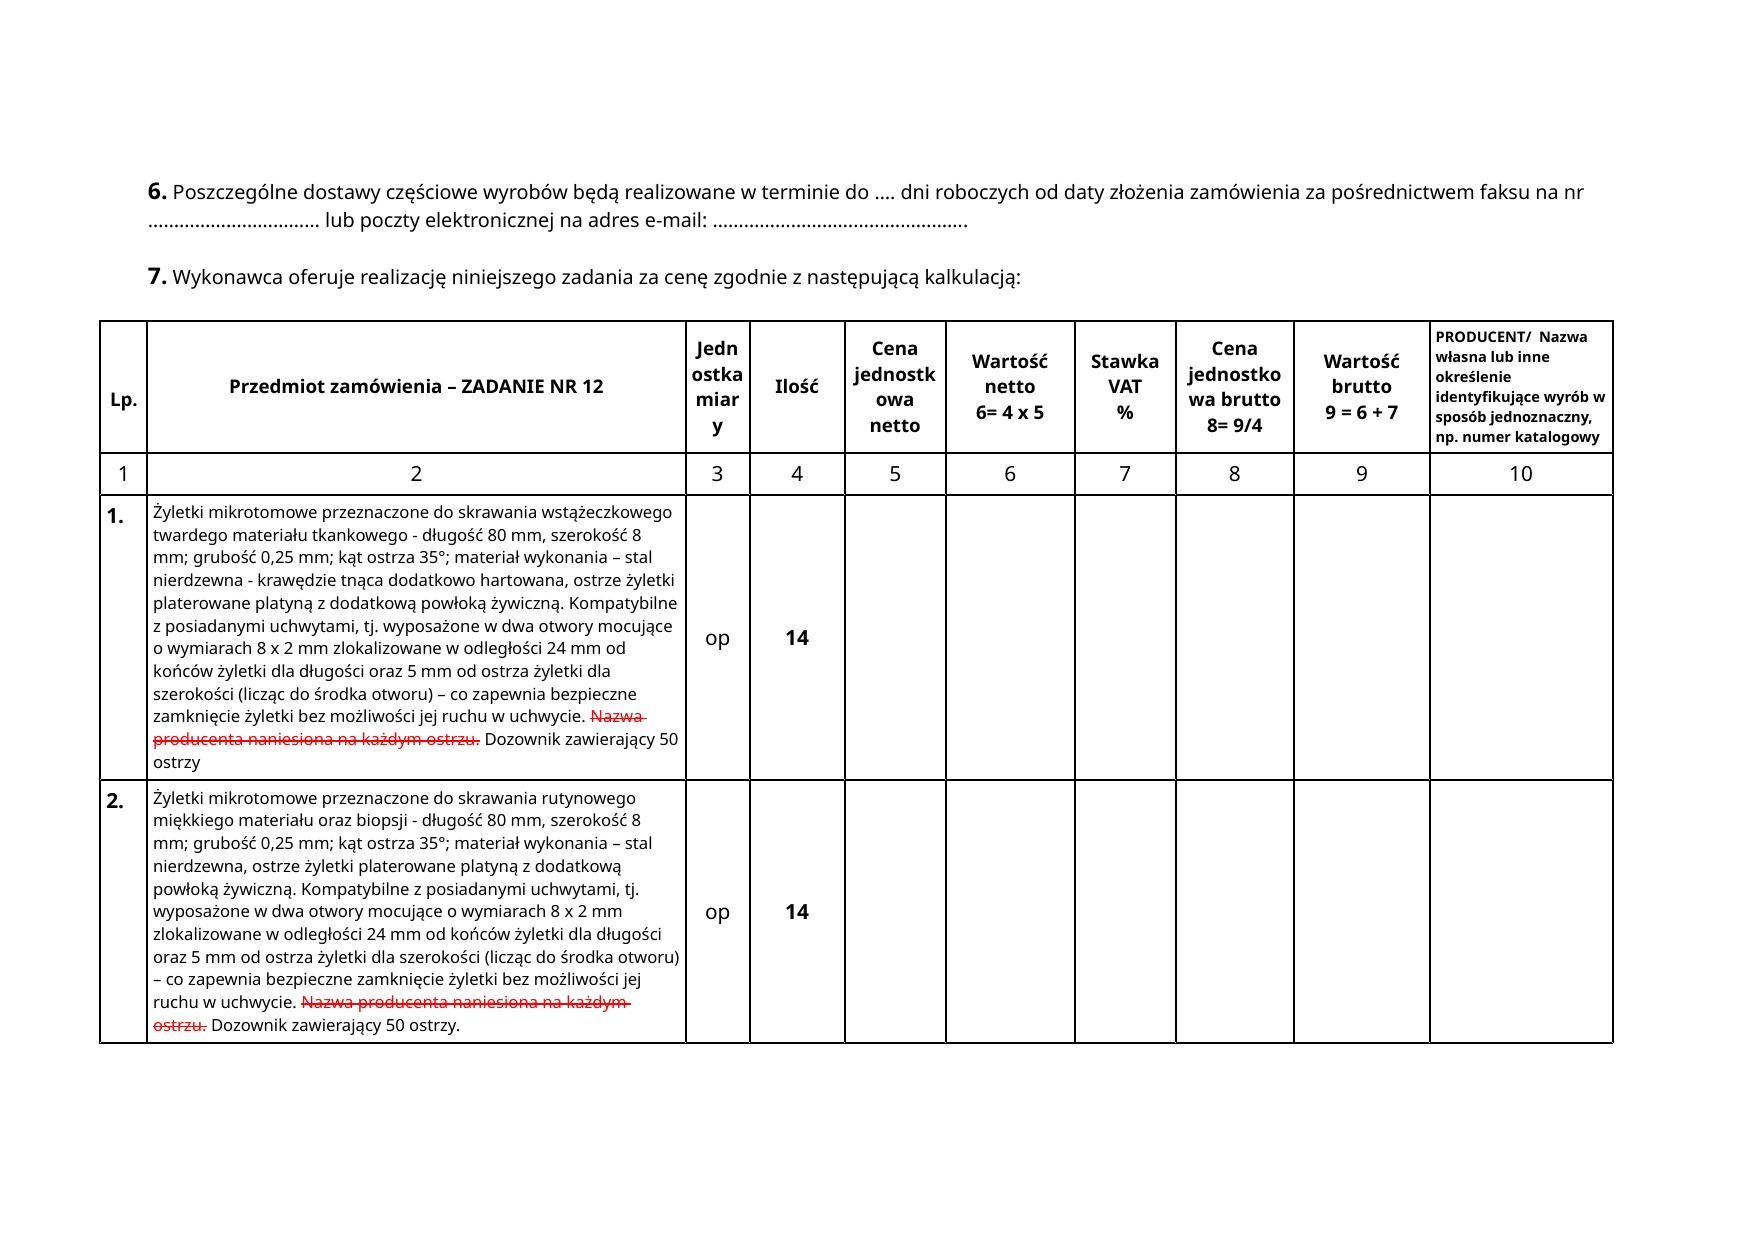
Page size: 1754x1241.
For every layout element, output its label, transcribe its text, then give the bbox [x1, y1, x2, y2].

table_cell Żyletki mikrotomowe przeznaczone do skrawania rutynowego miękkiego materiału oraz biopsji - długość 80 mm, szerokość 8 mm; grubość 0,25 mm; kąt ostrza 35°; materiał wykonania – stal nierdzewna, ostrze żyletki platerowane platyną z dodatkową powłoką żywiczną. Kompatybilne z posiadanymi uchwytami, tj. wyposażone w dwa otwory mocujące o wymiarach 8 x 2 mm zlokalizowane w odległości 24 mm od końców żyletki dla długości oraz 5 mm od ostrza żyletki dla szerokości (licząc do środka otworu) – co zapewnia bezpieczne zamknięcie żyletki bez możliwości jej ruchu w uchwycie. Nazwa producenta naniesiona na każdym ostrzu. Dozownik zawierający 50 ostrzy. [148, 781, 685, 1042]
text 6. Poszczególne dostawy częściowe wyrobów będą realizowane w terminie do …. dni roboczych od daty złożenia zamówienia za pośrednictwem faksu na nr …………………………… lub poczty elektronicznej na adres e-mail: …………………………………………. [148, 175, 1606, 233]
table_cell 1 [101, 454, 146, 493]
table_cell 5 [846, 454, 945, 493]
table_cell Żyletki mikrotomowe przeznaczone do skrawania wstążeczkowego twardego materiału tkankowego - długość 80 mm, szerokość 8 mm; grubość 0,25 mm; kąt ostrza 35°; materiał wykonania – stal nierdzewna - krawędzie tnąca dodatkowo hartowana, ostrze żyletki platerowane platyną z dodatkową powłoką żywiczną. Kompatybilne z posiadanymi uchwytami, tj. wyposażone w dwa otwory mocujące o wymiarach 8 x 2 mm zlokalizowane w odległości 24 mm od końców żyletki dla długości oraz 5 mm od ostrza żyletki dla szerokości (licząc do środka otworu) – co zapewnia bezpieczne zamknięcie żyletki bez możliwości jej ruchu w uchwycie. Nazwa producenta naniesiona na każdym ostrzu. Dozownik zawierający 50 ostrzy [148, 496, 685, 779]
table_cell [846, 781, 945, 1042]
table_cell 6 [947, 454, 1074, 493]
table_cell [1177, 496, 1293, 779]
table_header Ilość [751, 322, 844, 452]
table_cell 14 [751, 781, 844, 1042]
table_cell [947, 496, 1074, 779]
table_cell [1177, 781, 1293, 1042]
table_header Wartość brutto 9 = 6 + 7 [1295, 322, 1429, 452]
table_cell 8 [1177, 454, 1293, 493]
table_cell [846, 496, 945, 779]
table_cell [1295, 781, 1429, 1042]
table_cell [947, 781, 1074, 1042]
table_cell [1431, 496, 1612, 779]
table_cell 10 [1431, 454, 1612, 493]
table_header PRODUCENT/ Nazwa własna lub inne określenie identyfikujące wyrób w sposób jednoznaczny, np. numer katalogowy [1431, 322, 1612, 452]
table_header Wartość netto 6= 4 x 5 [947, 322, 1074, 452]
table_cell 9 [1295, 454, 1429, 493]
table_header Przedmiot zamówienia – ZADANIE NR 12 [148, 322, 685, 452]
table_cell op [687, 496, 749, 779]
table_cell [1295, 496, 1429, 779]
table_cell [1431, 781, 1612, 1042]
table_header Jednostka miary [687, 322, 749, 452]
table_cell 2 [148, 454, 685, 493]
table_cell [1076, 496, 1175, 779]
text 7. Wykonawca oferuje realizację niniejszego zadania za cenę zgodnie z następującą kalkulacją: [148, 260, 1606, 291]
table_header Stawka VAT % [1076, 322, 1175, 452]
table_cell 1. [101, 496, 146, 779]
table_cell 3 [687, 454, 749, 493]
table_cell 2. [101, 781, 146, 1042]
table_cell 14 [751, 496, 844, 779]
table_header Cena jednostkowa brutto 8= 9/4 [1177, 322, 1293, 452]
table_cell [1076, 781, 1175, 1042]
table_cell 7 [1076, 454, 1175, 493]
table_header Lp. [101, 322, 146, 452]
table_header Cena jednostkowa netto [846, 322, 945, 452]
table_cell op [687, 781, 749, 1042]
table_cell 4 [751, 454, 844, 493]
